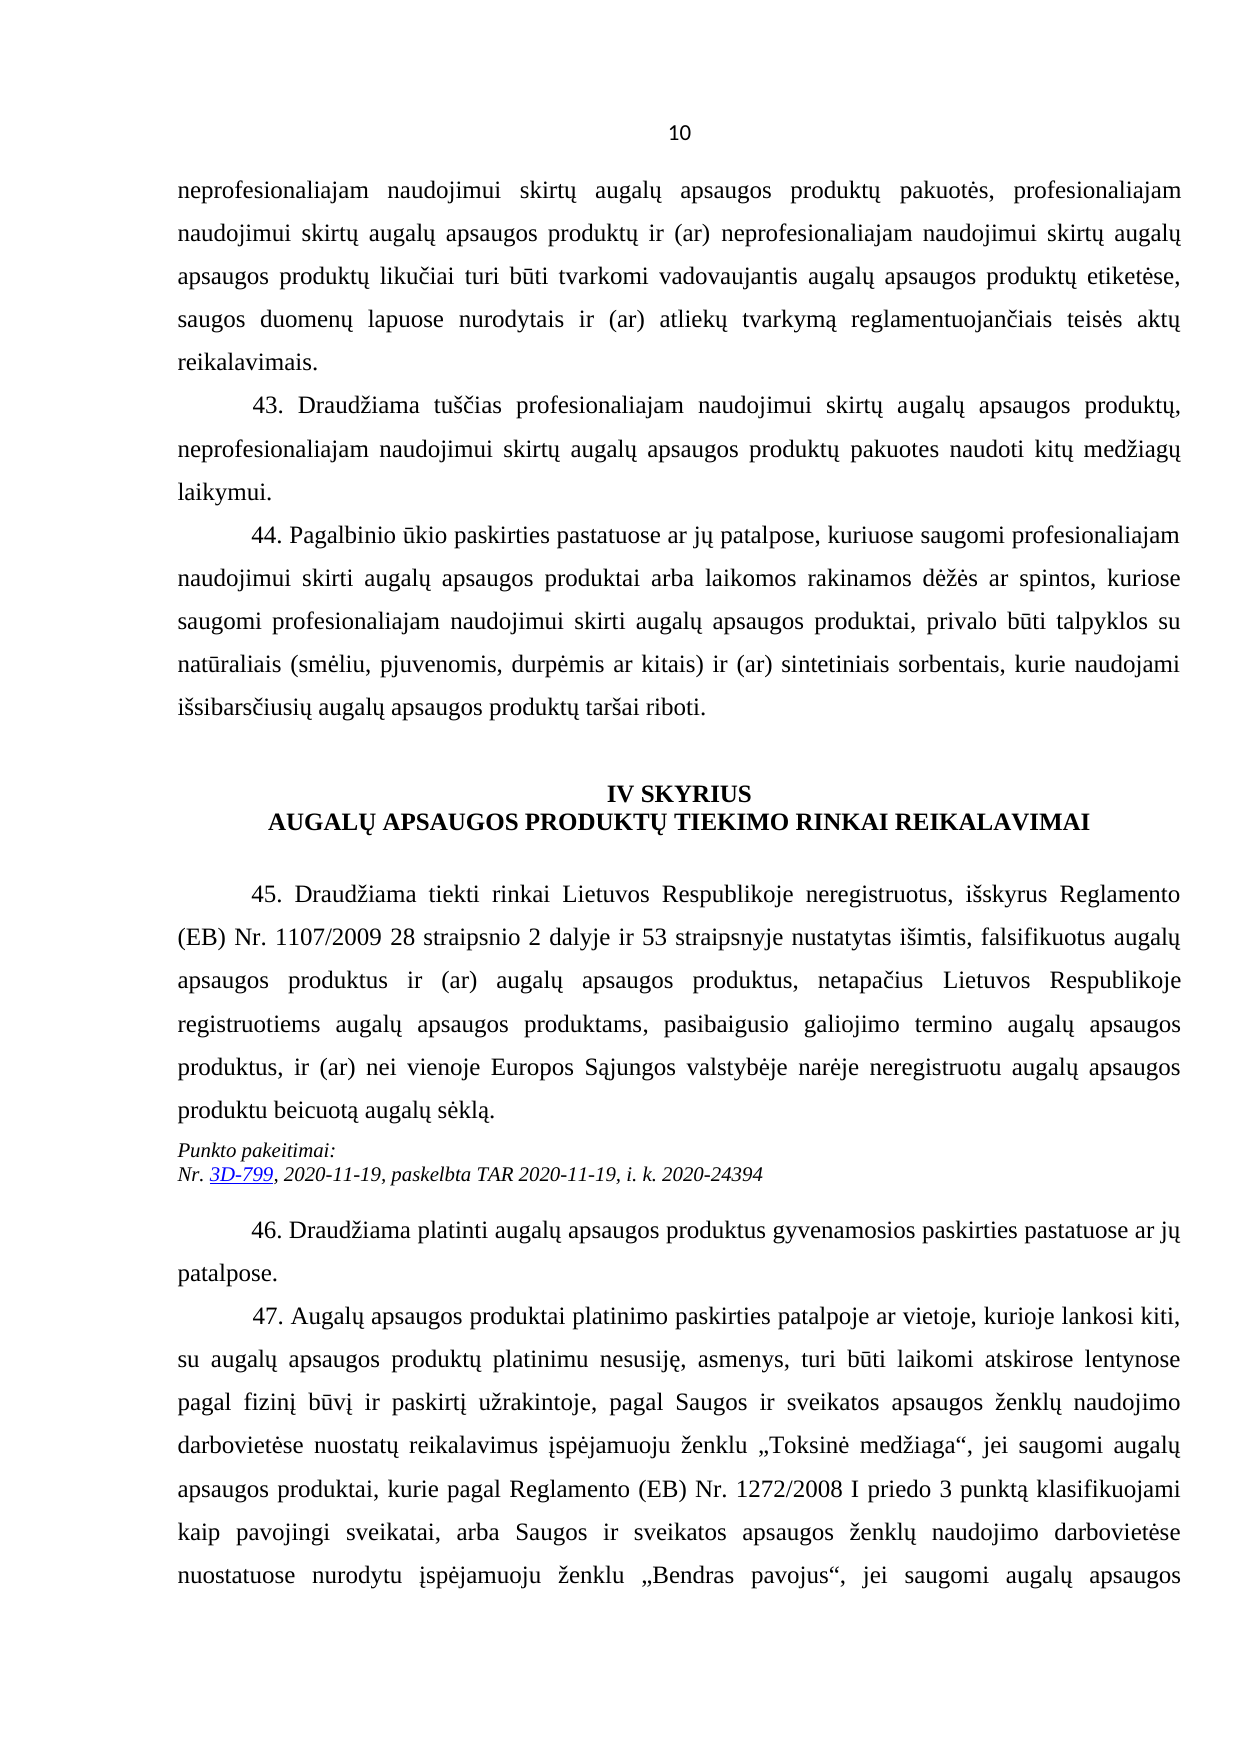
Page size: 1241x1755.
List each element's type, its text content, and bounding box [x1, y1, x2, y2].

text neprofesionaliajam naudojimui skirtų augalų apsaugos produktų pakuotės, profesionaliajam naudojimui skirtų augalų apsaugos produktų ir (ar) neprofesionaliajam naudojimui skirtų augalų apsaugos produktų likučiai turi būti tvarkomi vadovaujantis augalų apsaugos produktų etiketėse, saugos duomenų lapuose nurodytais ir (ar) atliekų tvarkymą reglamentuojančiais teisės aktų reikalavimais. [177, 175, 1181, 376]
subtitle AUGALŲ APSAUGOS PRODUKTŲ TIEKIMO RINKAI REIKALAVIMAI [177, 807, 1181, 836]
text 43. Draudžiama tuščias profesionaliajam naudojimui skirtų augalų apsaugos produktų, neprofesionaliajam naudojimui skirtų augalų apsaugos produktų pakuotes naudoti kitų medžiagų laikymui. [177, 391, 1181, 506]
text 46. Draudžiama platinti augalų apsaugos produktus gyvenamosios paskirties pastatuose ar jų patalpose. [177, 1215, 1181, 1287]
text Nr. 3D-799, 2020-11-19, paskelbta TAR 2020-11-19, i. k. 2020-24394 [177, 1162, 1181, 1186]
text Punkto pakeitimai: [177, 1138, 1181, 1162]
text 47. Augalų apsaugos produktai platinimo paskirties patalpoje ar vietoje, kurioje lankosi kiti, su augalų apsaugos produktų platinimu nesusiję, asmenys, turi būti laikomi atskirose lentynose pagal fizinį būvį ir paskirtį užrakintoje, pagal Saugos ir sveikatos apsaugos ženklų naudojimo darbovietėse nuostatų reikalavimus įspėjamuoju ženklu „Toksinė medžiaga“, jei saugomi augalų apsaugos produktai, kurie pagal Reglamento (EB) Nr. 1272/2008 I priedo 3 punktą klasifikuojami kaip pavojingi sveikatai, arba Saugos ir sveikatos apsaugos ženklų naudojimo darbovietėse nuostatuose nurodytu įspėjamuoju ženklu „Bendras pavojus“, jei saugomi augalų apsaugos [177, 1301, 1181, 1589]
subtitle IV SKYRIUS [177, 779, 1181, 807]
text 44. Pagalbinio ūkio paskirties pastatuose ar jų patalpose, kuriuose saugomi profesionaliajam naudojimui skirti augalų apsaugos produktai arba laikomos rakinamos dėžės ar spintos, kuriose saugomi profesionaliajam naudojimui skirti augalų apsaugos produktai, privalo būti talpyklos su natūraliais (smėliu, pjuvenomis, durpėmis ar kitais) ir (ar) sintetiniais sorbentais, kurie naudojami išsibarsčiusių augalų apsaugos produktų taršai riboti. [177, 520, 1181, 721]
text 45. Draudžiama tiekti rinkai Lietuvos Respublikoje neregistruotus, išskyrus Reglamento (EB) Nr. 1107/2009 28 straipsnio 2 dalyje ir 53 straipsnyje nustatytas išimtis, falsifikuotus augalų apsaugos produktus ir (ar) augalų apsaugos produktus, netapačius Lietuvos Respublikoje registruotiems augalų apsaugos produktams, pasibaigusio galiojimo termino augalų apsaugos produktus, ir (ar) nei vienoje Europos Sąjungos valstybėje narėje neregistruotu augalų apsaugos produktu beicuotą augalų sėklą. [177, 879, 1181, 1124]
